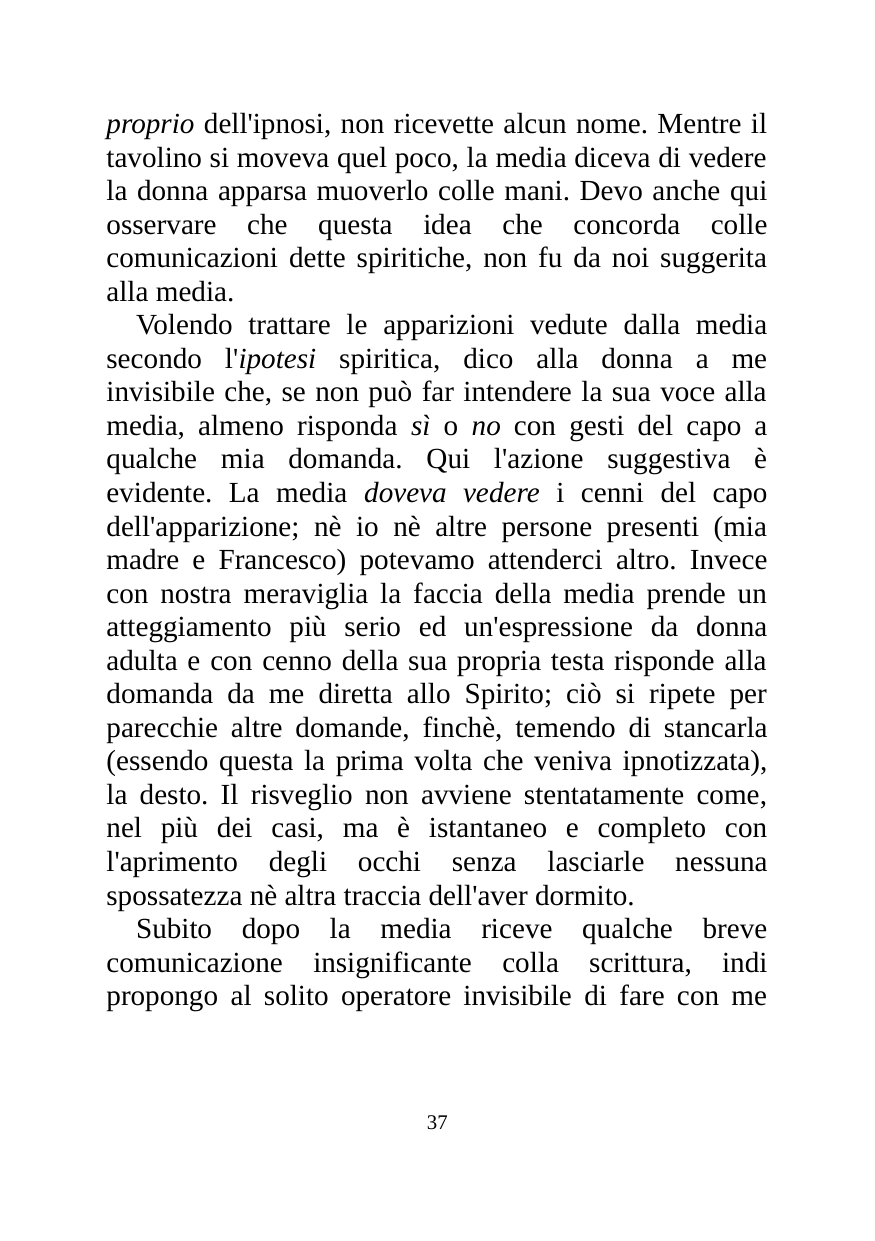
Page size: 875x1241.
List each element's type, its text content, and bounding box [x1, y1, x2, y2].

text proprio dell'ipnosi, non ricevette alcun nome. Mentre il tavolino si moveva quel poco, la media diceva di vedere la donna apparsa muoverlo colle mani. Devo anche qui osservare che questa idea che concorda colle comunicazioni dette spiritiche, non fu da noi suggerita alla media. [106, 106, 768, 307]
text Volendo trattare le apparizioni vedute dalla media secondo l'ipotesi spiritica, dico alla donna a me invisibile che, se non può far intendere la sua voce alla media, almeno risponda sì o no con gesti del capo a qualche mia domanda. Qui l'azione suggestiva è evidente. La media doveva vedere i cenni del capo dell'apparizione; nè io nè altre persone presenti (mia madre e Francesco) potevamo attenderci altro. Invece con nostra meraviglia la faccia della media prende un atteggiamento più serio ed un'espressione da donna adulta e con cenno della sua propria testa risponde alla domanda da me diretta allo Spirito; ciò si ripete per parecchie altre domande, finchè, temendo di stancarla (essendo questa la prima volta che veniva ipnotizzata), la desto. Il risveglio non avviene stentatamente come, nel più dei casi, ma è istantaneo e completo con l'aprimento degli occhi senza lasciarle nessuna spossatezza nè altra traccia dell'aver dormito. [106, 307, 768, 911]
text Subito dopo la media riceve qualche breve comunicazione insignificante colla scrittura, indi propongo al solito operatore invisibile di fare con me [106, 911, 768, 1012]
